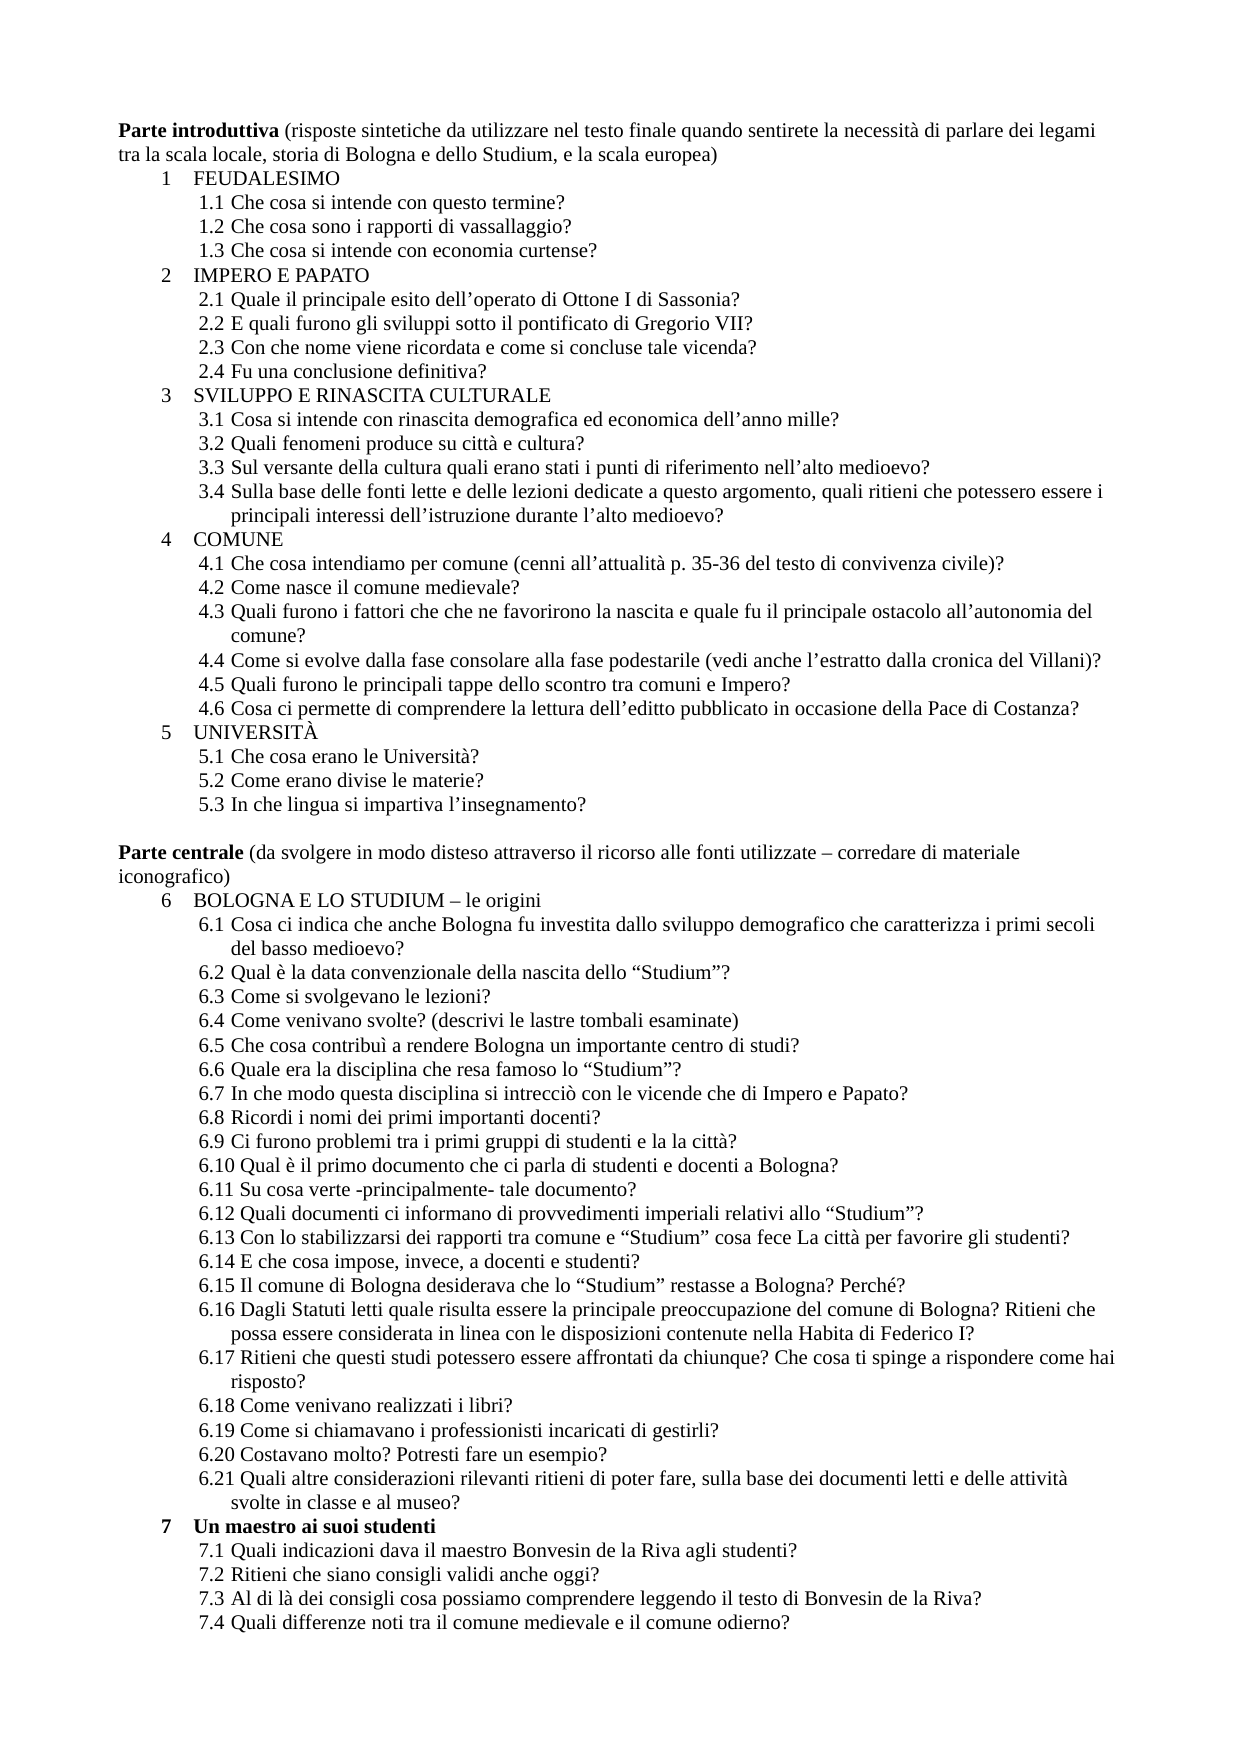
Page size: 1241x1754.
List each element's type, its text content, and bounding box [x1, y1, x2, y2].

list Un maestro ai suoi studenti [156, 1514, 1122, 1538]
list Che cosa si intende con questo termine? [193, 190, 1122, 214]
list Come si svolgevano le lezioni? [193, 984, 1122, 1008]
list Quale il principale esito dell’operato di Ottone I di Sassonia? [193, 287, 1122, 311]
text Parte introduttiva (risposte sintetiche da utilizzare nel testo finale quando sentirete la necessità di parlare dei legami tra la scala locale, storia di Bologna e dello Studium, e la scala europea) [118, 118, 1122, 166]
text Parte centrale (da svolgere in modo disteso attraverso il ricorso alle fonti utilizzate – corredare di materiale iconografico) [118, 840, 1122, 888]
list Quali indicazioni dava il maestro Bonvesin de la Riva agli studenti? [193, 1538, 1122, 1562]
list SVILUPPO E RINASCITA CULTURALE [156, 383, 1122, 407]
list Quali documenti ci informano di provvedimenti imperiali relativi allo “Studium”? [193, 1201, 1122, 1225]
list Che cosa intendiamo per comune (cenni all’attualità p. 35-36 del testo di convivenza civile)? [193, 551, 1122, 575]
list UNIVERSITÀ [156, 720, 1122, 744]
list Ritieni che questi studi potessero essere affrontati da chiunque? Che cosa ti spinge a rispondere come hai risposto? [193, 1345, 1122, 1393]
list Quali fenomeni produce su città e cultura? [193, 431, 1122, 455]
list In che lingua si impartiva l’insegnamento? [193, 792, 1122, 816]
list Come nasce il comune medievale? [193, 575, 1122, 599]
list Il comune di Bologna desiderava che lo “Studium” restasse a Bologna? Perché? [193, 1273, 1122, 1297]
list Su cosa verte -principalmente- tale documento? [193, 1177, 1122, 1201]
list E quali furono gli sviluppi sotto il pontificato di Gregorio VII? [193, 311, 1122, 335]
list Ritieni che siano consigli validi anche oggi? [193, 1562, 1122, 1586]
list Che cosa si intende con economia curtense? [193, 238, 1122, 262]
list Quali furono i fattori che che ne favorirono la nascita e quale fu il principale ostacolo all’autonomia del comune? [193, 599, 1122, 647]
list Cosa si intende con rinascita demografica ed economica dell’anno mille? [193, 407, 1122, 431]
list Costavano molto? Potresti fare un esempio? [193, 1442, 1122, 1466]
list In che modo questa disciplina si intrecciò con le vicende che di Impero e Papato? [193, 1081, 1122, 1105]
list Che cosa contribuì a rendere Bologna un importante centro di studi? [193, 1032, 1122, 1057]
list Come si chiamavano i professionisti incaricati di gestirli? [193, 1417, 1122, 1442]
list Cosa ci permette di comprendere la lettura dell’editto pubblicato in occasione della Pace di Costanza? [193, 696, 1122, 720]
list Sulla base delle fonti lette e delle lezioni dedicate a questo argomento, quali ritieni che potessero essere i principali interessi dell’istruzione durante l’alto medioevo? [193, 479, 1122, 527]
list Come venivano svolte? (descrivi le lastre tombali esaminate) [193, 1008, 1122, 1032]
list Con che nome viene ricordata e come si concluse tale vicenda? [193, 335, 1122, 359]
list E che cosa impose, invece, a docenti e studenti? [193, 1249, 1122, 1273]
list Che cosa sono i rapporti di vassallaggio? [193, 214, 1122, 238]
list Quale era la disciplina che resa famoso lo “Studium”? [193, 1057, 1122, 1081]
list BOLOGNA E LO STUDIUM – le origini [156, 888, 1122, 912]
list Dagli Statuti letti quale risulta essere la principale preoccupazione del comune di Bologna? Ritieni che possa essere considerata in linea con le disposizioni contenute nella Habita di Federico I? [193, 1297, 1122, 1345]
list IMPERO E PAPATO [156, 262, 1122, 287]
list Con lo stabilizzarsi dei rapporti tra comune e “Studium” cosa fece La città per favorire gli studenti? [193, 1225, 1122, 1249]
list Sul versante della cultura quali erano stati i punti di riferimento nell’alto medioevo? [193, 455, 1122, 479]
list FEUDALESIMO [156, 166, 1122, 190]
list COMUNE [156, 527, 1122, 551]
list Quali altre considerazioni rilevanti ritieni di poter fare, sulla base dei documenti letti e delle attività svolte in classe e al museo? [193, 1466, 1122, 1514]
list Che cosa erano le Università? [193, 744, 1122, 768]
list Al di là dei consigli cosa possiamo comprendere leggendo il testo di Bonvesin de la Riva? [193, 1586, 1122, 1610]
list Ci furono problemi tra i primi gruppi di studenti e la la città? [193, 1129, 1122, 1153]
list Come erano divise le materie? [193, 768, 1122, 792]
list Fu una conclusione definitiva? [193, 359, 1122, 383]
list Qual è il primo documento che ci parla di studenti e docenti a Bologna? [193, 1153, 1122, 1177]
list Quali differenze noti tra il comune medievale e il comune odierno? [193, 1610, 1122, 1634]
list Qual è la data convenzionale della nascita dello “Studium”? [193, 960, 1122, 984]
list Cosa ci indica che anche Bologna fu investita dallo sviluppo demografico che caratterizza i primi secoli del basso medioevo? [193, 912, 1122, 960]
list Come si evolve dalla fase consolare alla fase podestarile (vedi anche l’estratto dalla cronica del Villani)? [193, 647, 1122, 672]
list Ricordi i nomi dei primi importanti docenti? [193, 1105, 1122, 1129]
list Come venivano realizzati i libri? [193, 1393, 1122, 1417]
list Quali furono le principali tappe dello scontro tra comuni e Impero? [193, 672, 1122, 696]
